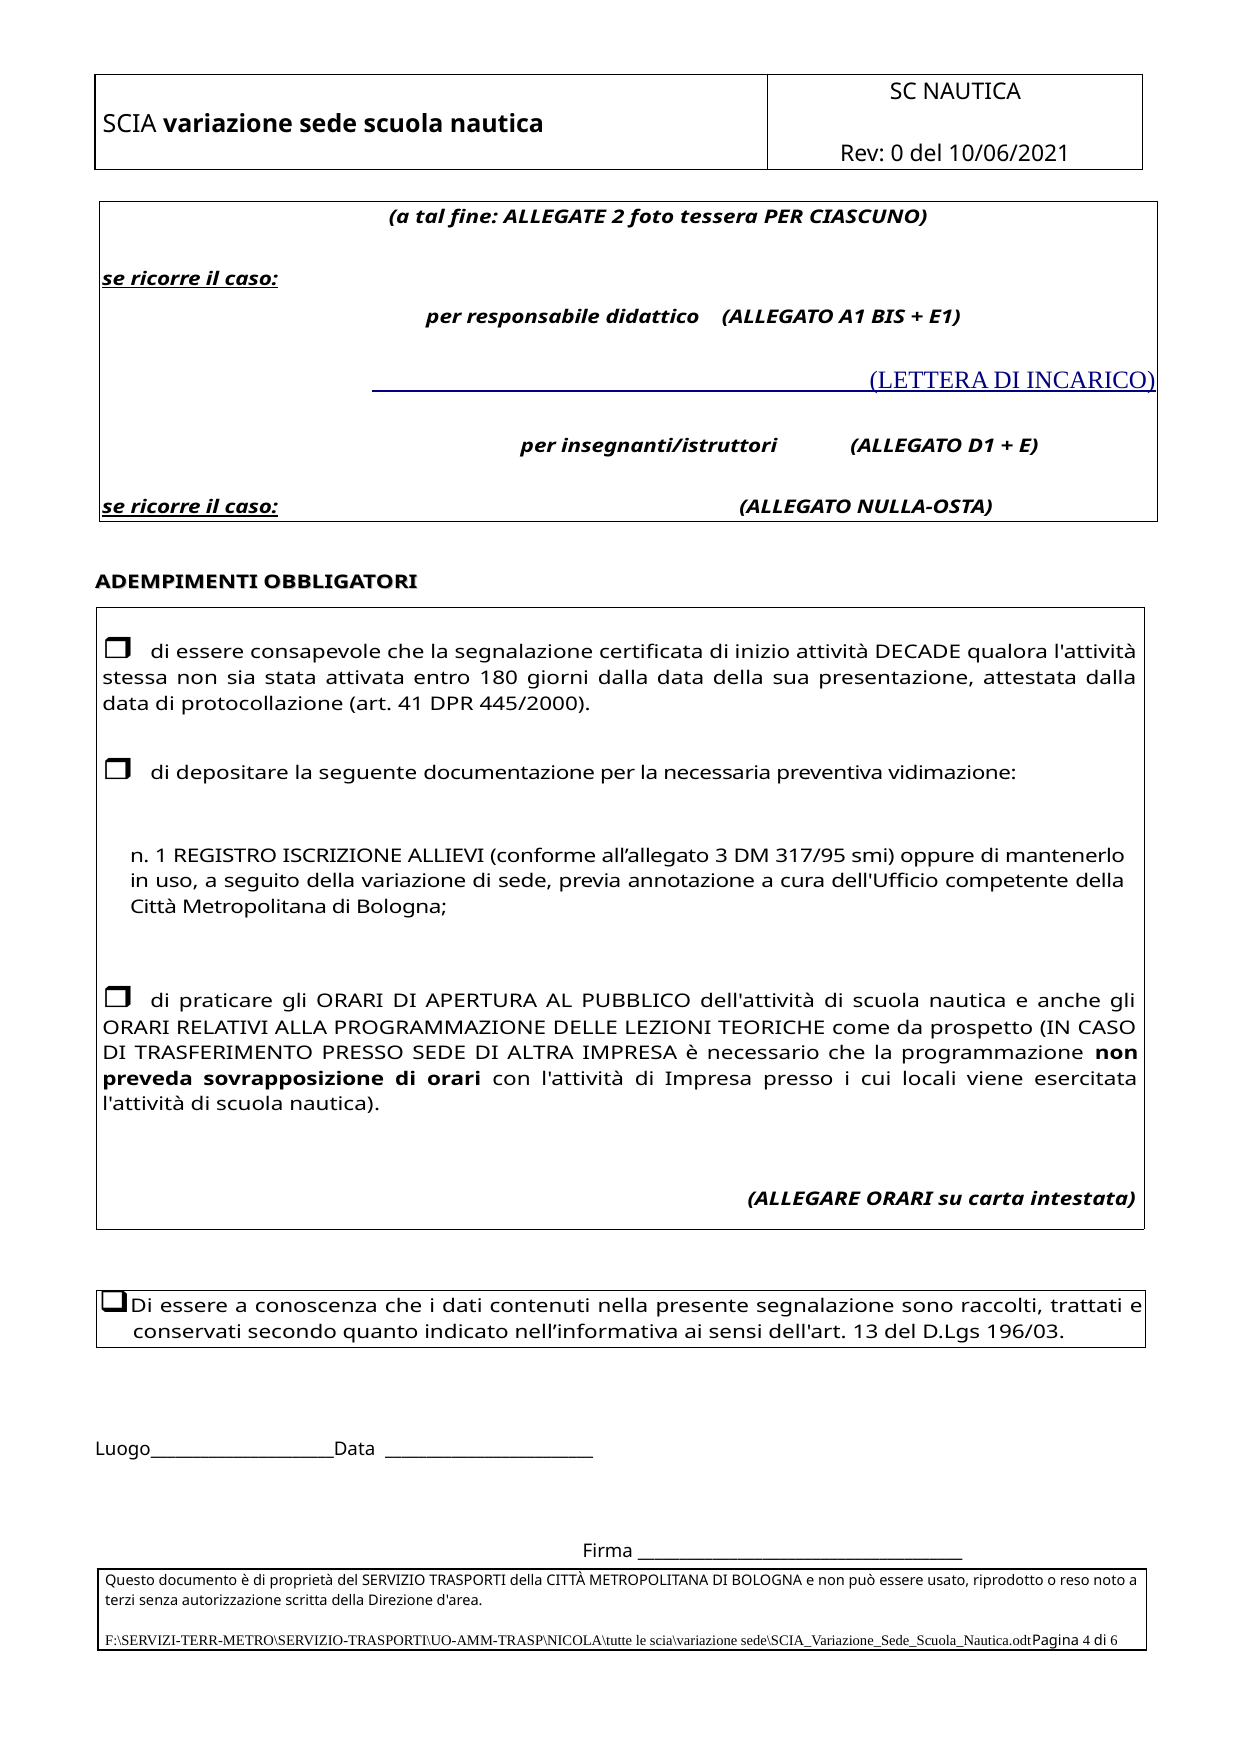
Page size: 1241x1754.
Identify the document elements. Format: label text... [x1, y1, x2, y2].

text ADEMPIMENTI OBBLIGATORI [95, 558, 1158, 596]
table_header di essere consapevole che la segnalazione certificata di inizio attività DECADE qualora l'attività stessa non sia stata attivata entro 180 giorni dalla data della sua presentazione, attestata dalla data di protocollazione (art. 41 DPR 445/2000). di depositare la seguente documentazione per la necessaria preventiva vidimazione: n. 1 REGISTRO ISCRIZIONE ALLIEVI (conforme all’allegato 3 DM 317/95 smi) oppure di mantenerlo in uso, a seguito della variazione di sede, previa annotazione a cura dell'Ufficio competente della Città Metropolitana di Bologna; di praticare gli ORARI DI APERTURA AL PUBBLICO dell'attività di scuola nautica e anche gli ORARI RELATIVI ALLA PROGRAMMAZIONE DELLE LEZIONI TEORICHE come da prospetto (IN CASO DI TRASFERIMENTO PRESSO SEDE DI ALTRA IMPRESA è necessario che la programmazione non preveda sovrapposizione di orari con l'attività di Impresa presso i cui locali viene esercitata l'attività di scuola nautica). (ALLEGARE ORARI su carta intestata) [97, 608, 1144, 1229]
text per insegnanti/istruttori (ALLEGATO D1 + E) [100, 429, 1157, 457]
text se ricorre il caso: per responsabile didattico (ALLEGATO A1 BIS + E1) [100, 263, 1157, 329]
text (LETTERA DI INCARICO) [100, 363, 1157, 394]
list Di essere a conoscenza che i dati contenuti nella presente segnalazione sono raccolti, trattati e conservati secondo quanto indicato nell’informativa ai sensi dell'art. 13 del D.Lgs 196/03. [97, 1291, 1145, 1347]
text Luogo______________________Data _________________________ [95, 1435, 1144, 1461]
text Firma _______________________________________ [95, 1537, 1144, 1563]
text (a tal fine: ALLEGATE 2 foto tessera PER CIASCUNO) [100, 202, 1157, 229]
text se ricorre il caso: (ALLEGATO NULLA-OSTA) [100, 491, 1157, 521]
